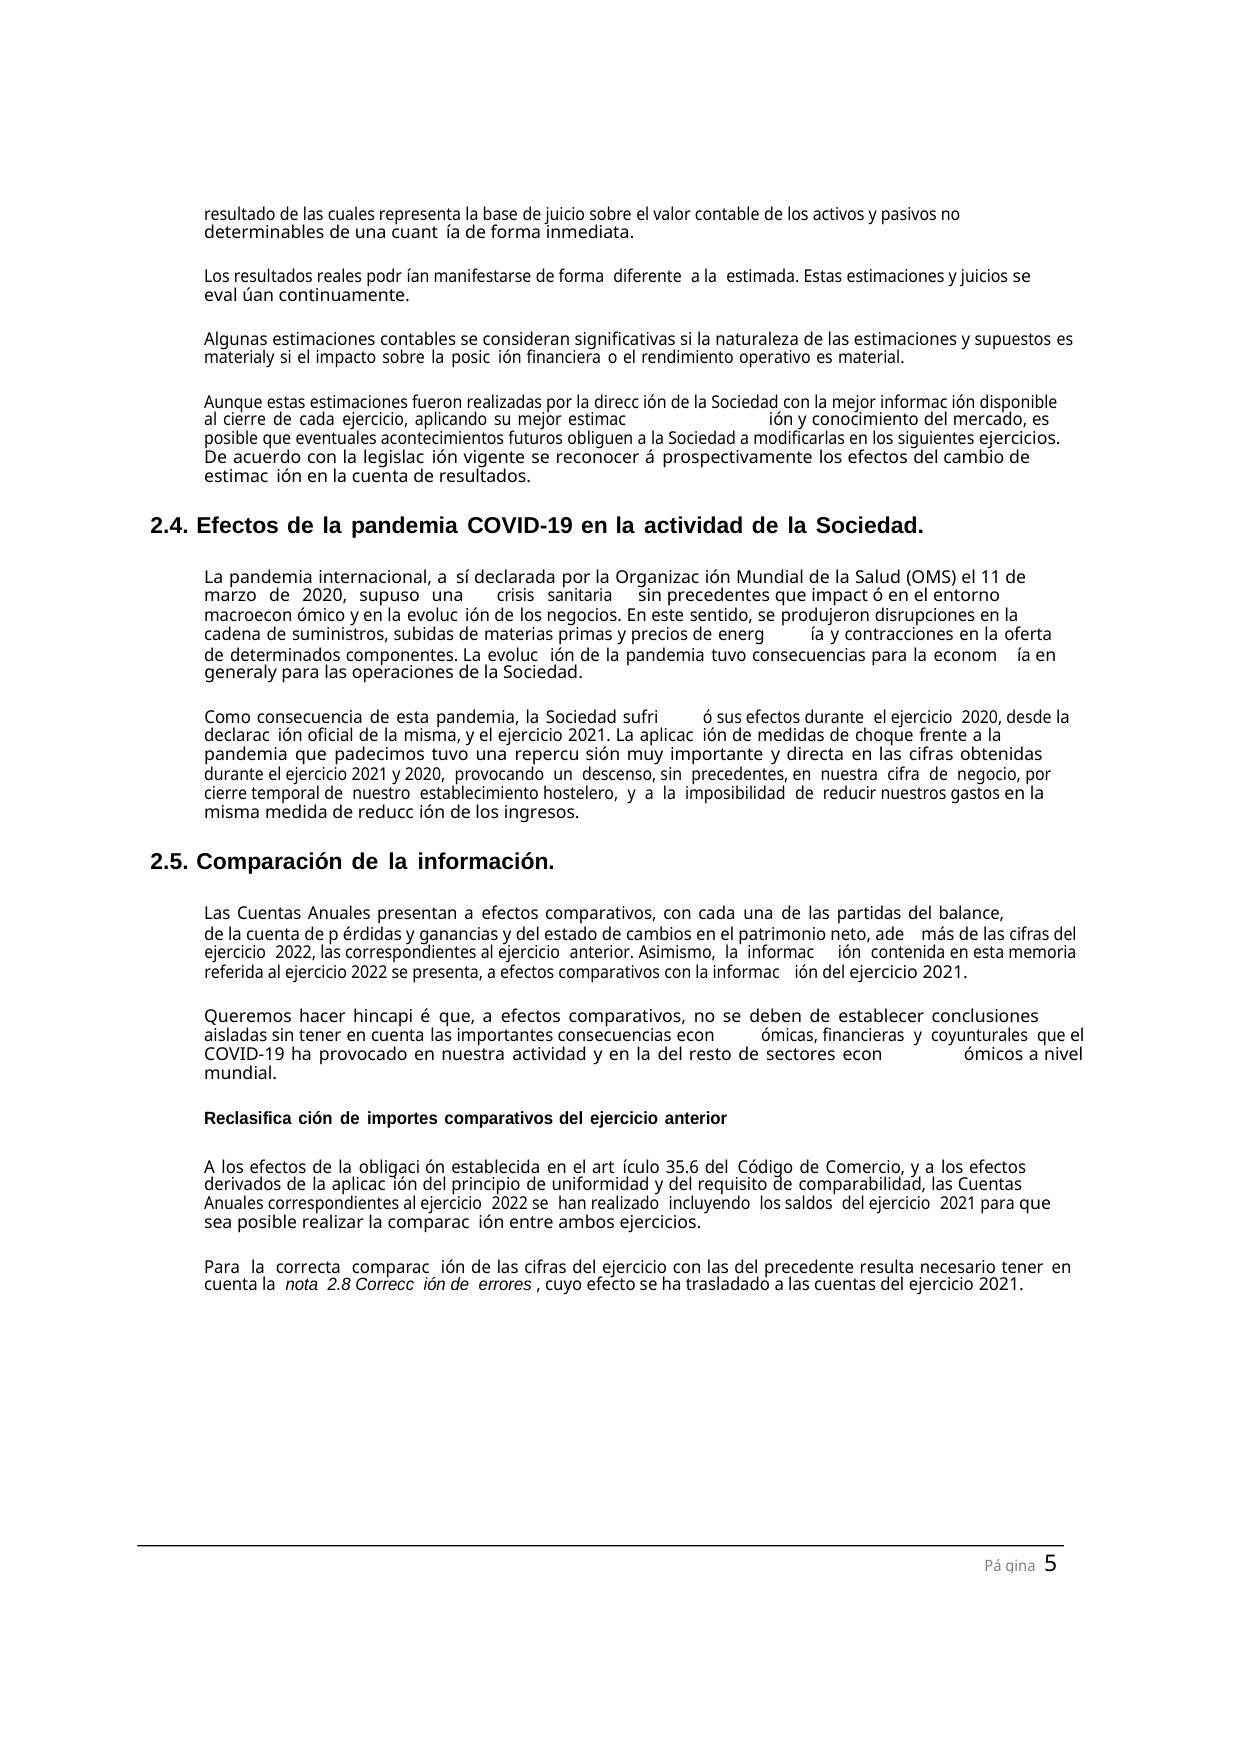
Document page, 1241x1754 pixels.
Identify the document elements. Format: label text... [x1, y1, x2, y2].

subtitle Reclasifica ción de importes comparativos del ejercicio anterior [204, 1108, 1180, 1128]
text A los efectos de la obligaci ón establecida en el art ículo 35.6 del Código de Comercio, y a los efectos derivados de la aplicac ión del principio de uniformidad y del requisito de comparabilidad, las Cuentas Anuales correspondientes al ejercicio 2022 se han realizado incluyendo los saldos del ejercicio 2021 para que sea posible realizar la comparac ión entre ambos ejercicios. [204, 1158, 1076, 1233]
subtitle Comparación de la información. [150, 848, 1180, 874]
text Aunque estas estimaciones fueron realizadas por la direcc ión de la Sociedad con la mejor informac ión disponible al cierre de cada ejercicio, aplicando su mejor estimac ión y conocimiento del mercado, es posible que eventuales acontecimientos futuros obliguen a la Sociedad a modificarlas en los siguientes ejercicios. De acuerdo con la legislac ión vigente se reconocer á prospectivamente los efectos del cambio de estimac ión en la cuenta de resultados. [204, 393, 1076, 487]
text de la cuenta de p érdidas y ganancias y del estado de cambios en el patrimonio neto, ade más de las cifras del ejercicio 2022, las correspondientes al ejercicio anterior. Asimismo, la informac ión contenida en esta memoria referida al ejercicio 2022 se presenta, a efectos comparativos con la informac ión del ejercicio 2021. [204, 925, 1077, 983]
subtitle Efectos de la pandemia COVID-19 en la actividad de la Sociedad. [150, 512, 1180, 538]
text Queremos hacer hincapi é que, a efectos comparativos, no se deben de establecer conclusiones aisladas sin tener en cuenta las importantes consecuencias econ ómicas, financieras y coyunturales que el COVID-19 ha provocado en nuestra actividad y en la del resto de sectores econ ómicos a nivel mundial. [204, 1007, 1090, 1085]
text La pandemia internacional, a sí declarada por la Organizac ión Mundial de la Salud (OMS) el 11 de marzo de 2020, supuso una crisis sanitaria sin precedentes que impact ó en el entorno macroecon ómico y en la evoluc ión de los negocios. En este sentido, se produjeron disrupciones en la cadena de suministros, subidas de materias primas y precios de energ ía y contracciones en la oferta [204, 568, 1072, 646]
text Como consecuencia de esta pandemia, la Sociedad sufri ó sus efectos durante el ejercicio 2020, desde la declarac ión oficial de la misma, y el ejercicio 2021. La aplicac ión de medidas de choque frente a la pandemia que padecimos tuvo una repercu sión muy importante y directa en las cifras obtenidas durante el ejercicio 2021 y 2020, provocando un descenso, sin precedentes, en nuestra cifra de negocio, por cierre temporal de nuestro establecimiento hostelero, y a la imposibilidad de reducir nuestros gastos en la misma medida de reducc ión de los ingresos. [204, 708, 1076, 824]
text de determinados componentes. La evoluc ión de la pandemia tuvo consecuencias para la econom ía en generaly para las operaciones de la Sociedad. [204, 646, 1076, 684]
text Para la correcta comparac ión de las cifras del ejercicio con las del precedente resulta necesario tener en cuenta la nota 2.8 Correcc ión de errores , cuyo efecto se ha trasladado a las cuentas del ejercicio 2021. [204, 1258, 1071, 1296]
text Las Cuentas Anuales presentan a efectos comparativos, con cada una de las partidas del balance, [204, 900, 1180, 924]
text Los resultados reales podr ían manifestarse de forma diferente a la estimada. Estas estimaciones y juicios se eval úan continuamente. [204, 267, 1046, 306]
text resultado de las cuales representa la base de juicio sobre el valor contable de los activos y pasivos no determinables de una cuant ía de forma inmediata. [204, 205, 1076, 243]
text Algunas estimaciones contables se consideran significativas si la naturaleza de las estimaciones y supuestos es materialy si el impacto sobre la posic ión financiera o el rendimiento operativo es material. [204, 330, 1076, 369]
